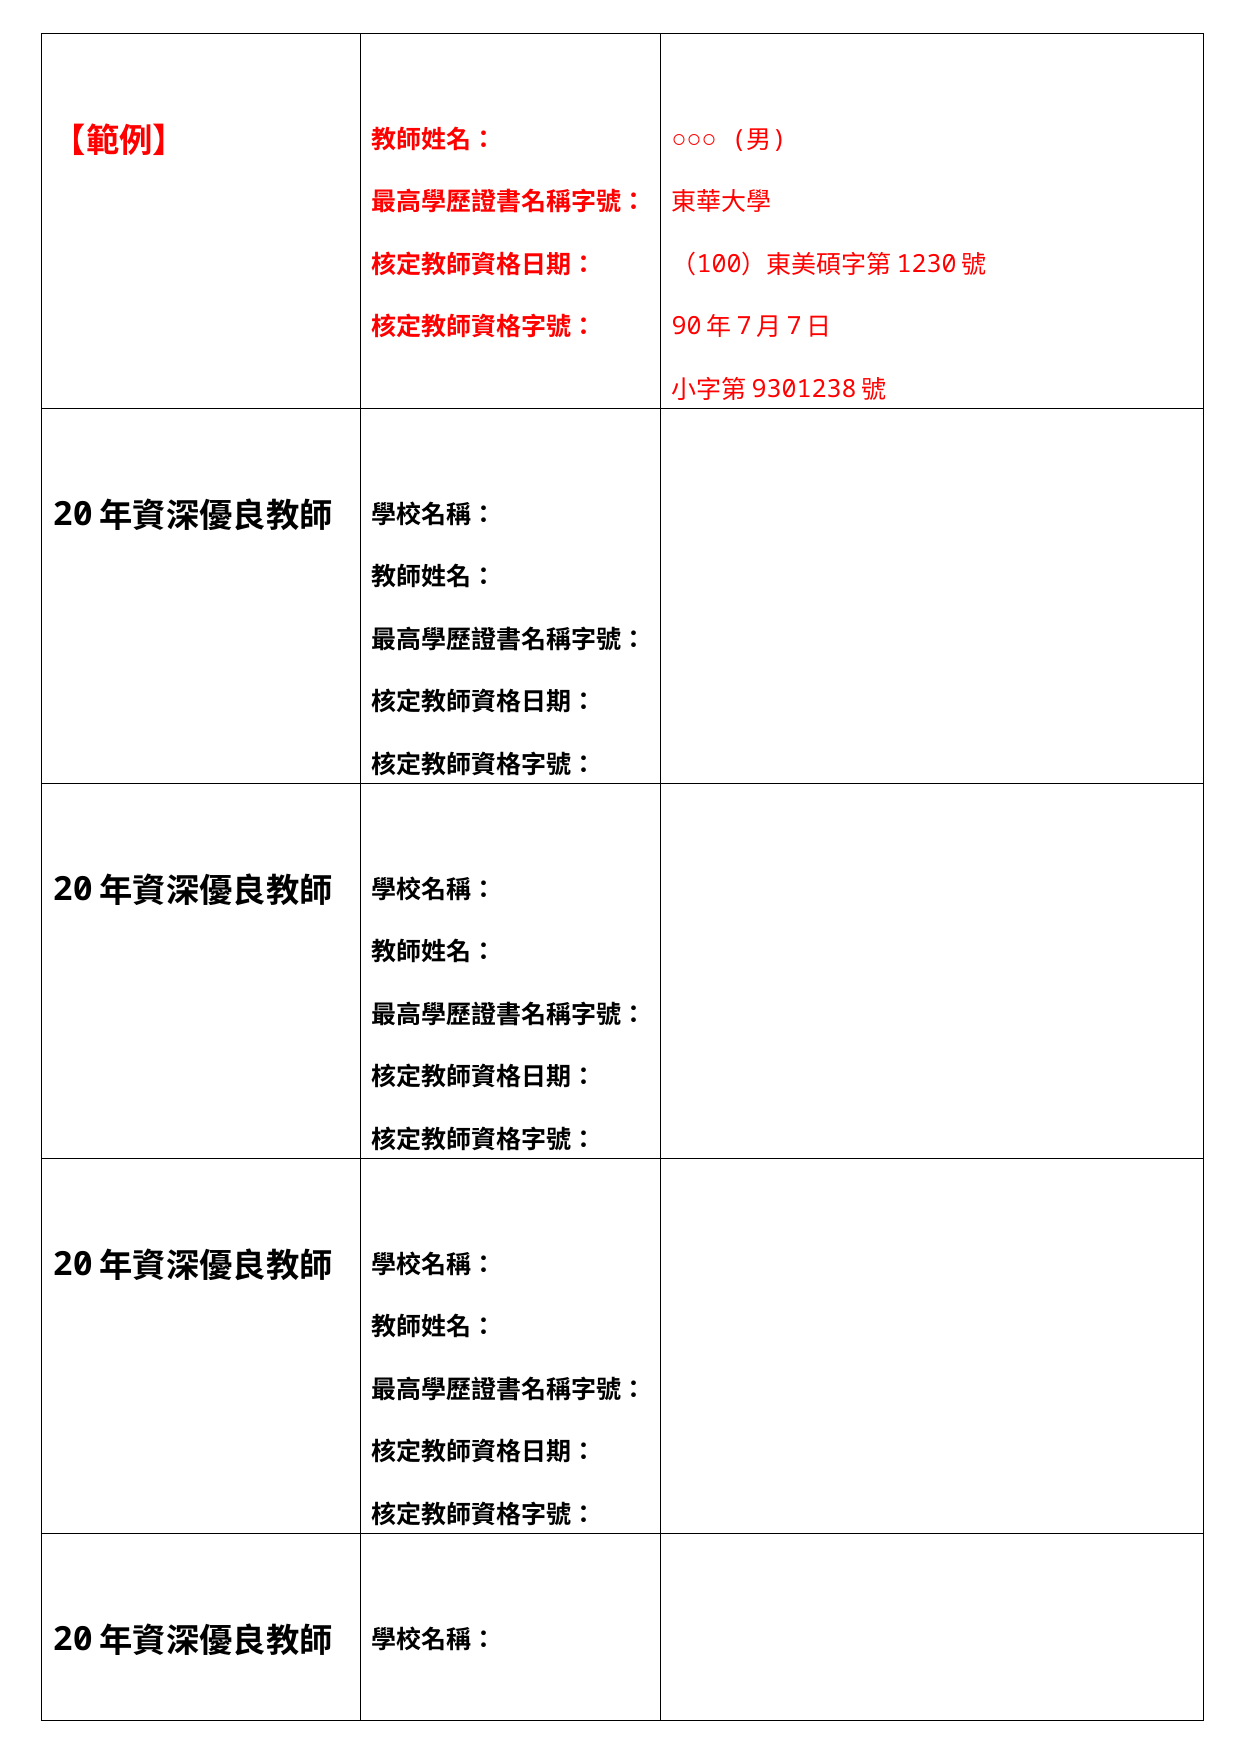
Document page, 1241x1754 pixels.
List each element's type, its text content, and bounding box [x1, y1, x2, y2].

table_cell 20年資深優良教師 [42, 1159, 360, 1533]
table_cell [661, 409, 1203, 783]
table_header ○○○ (男) 東華大學 （100）東美碩字第1230號 90年7月7日 小字第9301238號 [661, 34, 1203, 408]
table_cell 學校名稱： 教師姓名： 最高學歷證書名稱字號： 核定教師資格日期： 核定教師資格字號： [361, 1159, 660, 1533]
table_cell [661, 784, 1203, 1158]
table_cell 20年資深優良教師 [42, 1534, 360, 1720]
table_cell 20年資深優良教師 [42, 409, 360, 783]
table_cell 20年資深優良教師 [42, 784, 360, 1158]
table_header 【範例】 [42, 34, 360, 408]
table_cell 學校名稱： 教師姓名： 最高學歷證書名稱字號： 核定教師資格日期： 核定教師資格字號： [361, 409, 660, 783]
table_cell 學校名稱： [361, 1534, 660, 1720]
table_header 教師姓名： 最高學歷證書名稱字號： 核定教師資格日期： 核定教師資格字號： [361, 34, 660, 408]
table_cell 學校名稱： 教師姓名： 最高學歷證書名稱字號： 核定教師資格日期： 核定教師資格字號： [361, 784, 660, 1158]
table_cell [661, 1159, 1203, 1533]
table_cell [661, 1534, 1203, 1720]
